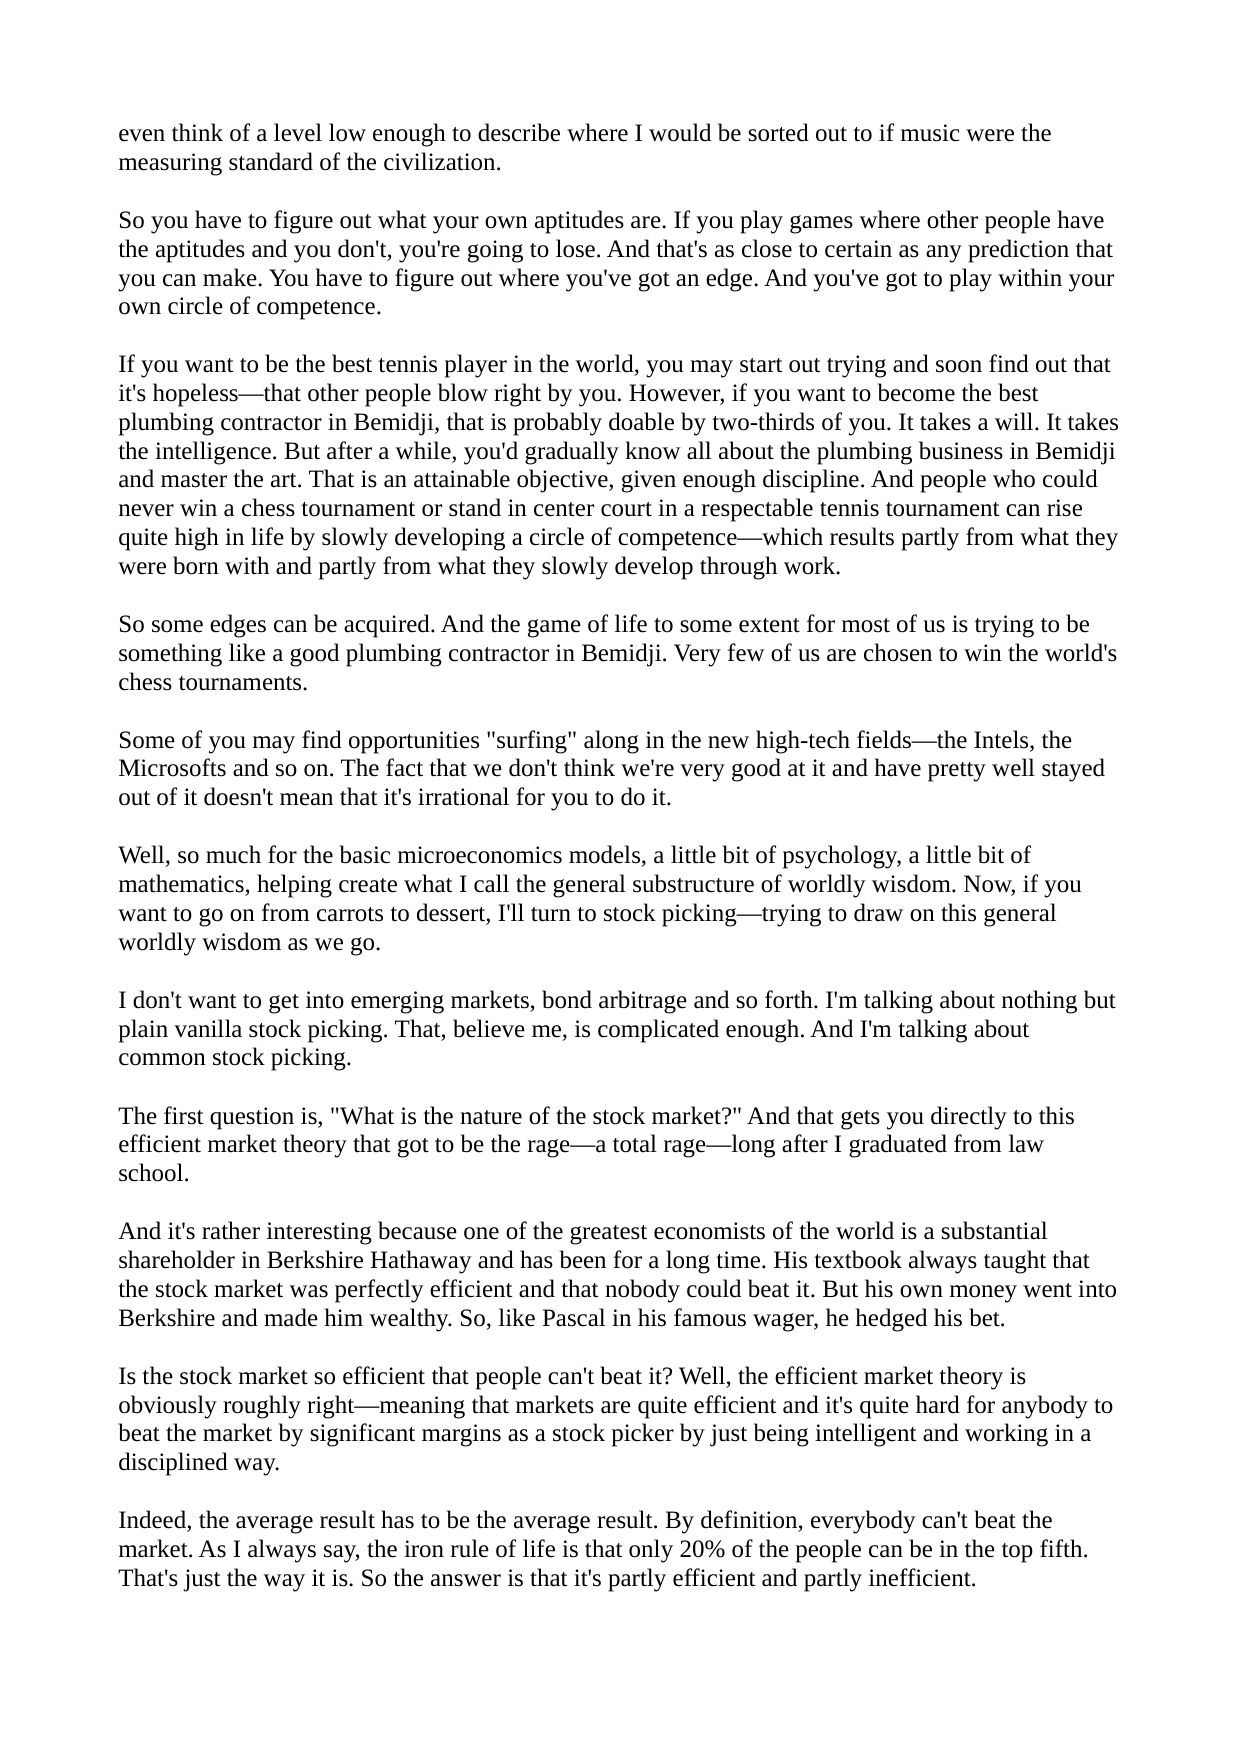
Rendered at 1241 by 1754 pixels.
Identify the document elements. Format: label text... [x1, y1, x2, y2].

text even think of a level low enough to describe where I would be sorted out to if music were the measuring standard of the civilization. [118, 118, 1122, 176]
text The first question is, "What is the nature of the stock market?" And that gets you directly to this efficient market theory that got to be the rage—a total rage—long after I graduated from law school. [118, 1101, 1122, 1187]
text So some edges can be acquired. And the game of life to some extent for most of us is trying to be something like a good plumbing contractor in Bemidji. Very few of us are chosen to win the world's chess tournaments. [118, 609, 1122, 695]
text So you have to figure out what your own aptitudes are. If you play games where other people have the aptitudes and you don't, you're going to lose. And that's as close to certain as any prediction that you can make. You have to figure out where you've got an edge. And you've got to play within your own circle of competence. [118, 205, 1122, 320]
text Indeed, the average result has to be the average result. By definition, everybody can't beat the market. As I always say, the iron rule of life is that only 20% of the people can be in the top fifth. That's just the way it is. So the answer is that it's partly efficient and partly inefficient. [118, 1505, 1122, 1592]
text I don't want to get into emerging markets, bond arbitrage and so forth. I'm talking about nothing but plain vanilla stock picking. That, believe me, is complicated enough. And I'm talking about common stock picking. [118, 985, 1122, 1071]
text Some of you may find opportunities "surfing" along in the new high-tech fields—the Intels, the Microsofts and so on. The fact that we don't think we're very good at it and have pretty well stayed out of it doesn't mean that it's irrational for you to do it. [118, 725, 1122, 811]
text Is the stock market so efficient that people can't beat it? Well, the efficient market theory is obviously roughly right—meaning that markets are quite efficient and it's quite hard for anybody to beat the market by significant margins as a stock picker by just being intelligent and working in a disciplined way. [118, 1361, 1122, 1476]
text Well, so much for the basic microeconomics models, a little bit of psychology, a little bit of mathematics, helping create what I call the general substructure of worldly wisdom. Now, if you want to go on from carrots to dessert, I'll turn to stock picking—trying to draw on this general worldly wisdom as we go. [118, 841, 1122, 956]
text And it's rather interesting because one of the greatest economists of the world is a substantial shareholder in Berkshire Hathaway and has been for a long time. His textbook always taught that the stock market was perfectly efficient and that nobody could beat it. But his own money went into Berkshire and made him wealthy. So, like Pascal in his famous wager, he hedged his bet. [118, 1216, 1122, 1331]
text If you want to be the best tennis player in the world, you may start out trying and soon find out that it's hopeless—that other people blow right by you. However, if you want to become the best plumbing contractor in Bemidji, that is probably doable by two-thirds of you. It takes a will. It takes the intelligence. But after a while, you'd gradually know all about the plumbing business in Bemidji and master the art. That is an attainable objective, given enough discipline. And people who could never win a chess tournament or stand in center court in a respectable tennis tournament can rise quite high in life by slowly developing a circle of competence—which results partly from what they were born with and partly from what they slowly develop through work. [118, 349, 1122, 579]
